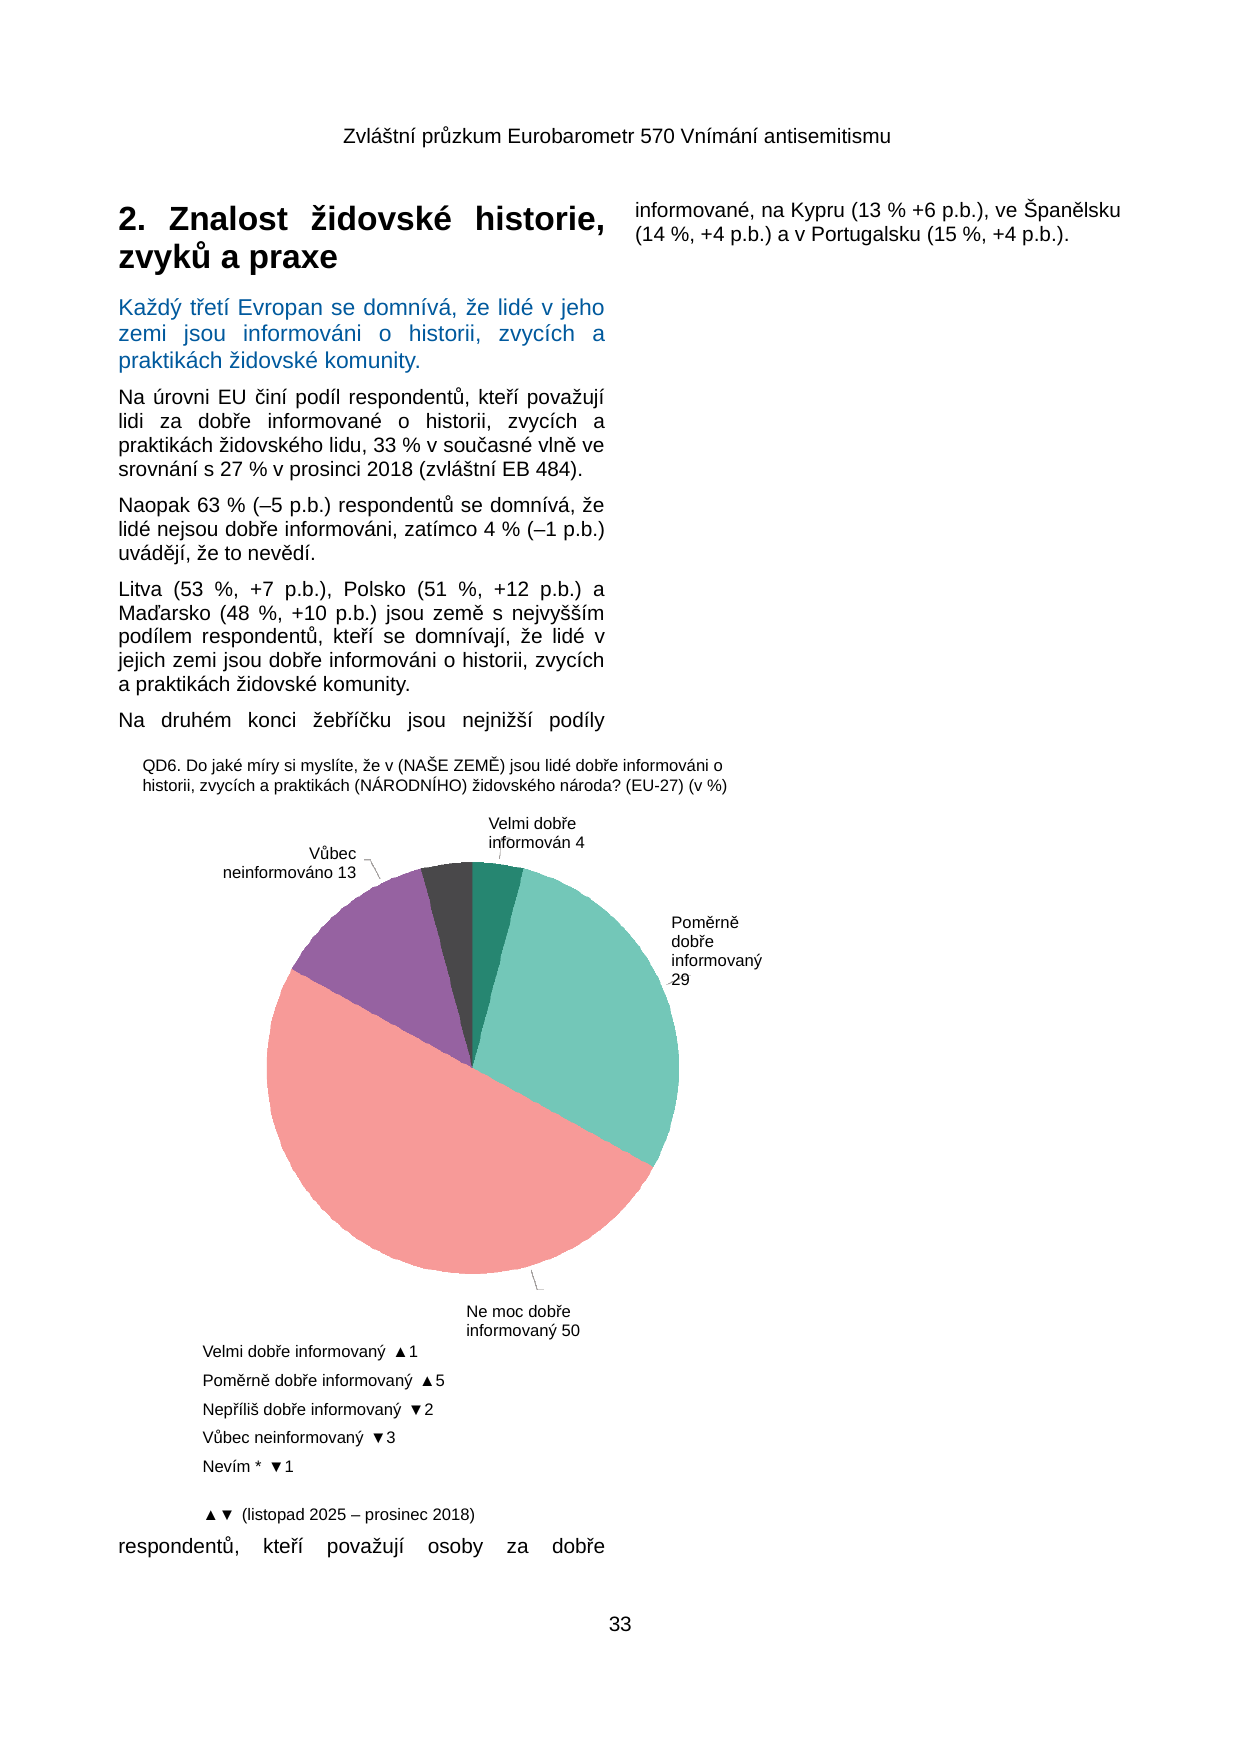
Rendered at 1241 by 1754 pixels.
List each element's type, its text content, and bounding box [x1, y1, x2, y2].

picture [260, 828, 701, 1299]
text Na druhém konci žebříčku jsou nejnižší podíly respondentů, kteří považují osoby za dobře informované, na Kypru (13 % +6 p.b.), ve Španělsku (14 %, +4 p.b.) a v Portugalsku (15 %, +4 p.b.). [635, 198, 1122, 246]
text Naopak 63 % (–5 p.b.) respondentů se domnívá, že lidé nejsou dobře informováni, zatímco 4 % (–1 p.b.) uvádějí, že to nevědí. [118, 493, 605, 564]
subtitle 2. Znalost židovské historie, zvyků a praxe [118, 198, 605, 276]
text Každý třetí Evropan se domnívá, že lidé v jeho zemi jsou informováni o historii, zvycích a praktikách židovské komunity. [118, 294, 605, 373]
text Litva (53 %, +7 p.b.), Polsko (51 %, +12 p.b.) a Maďarsko (48 %, +10 p.b.) jsou země s nejvyšším podílem respondentů, kteří se domnívají, že lidé v jejich zemi jsou dobře informováni o historii, zvycích a praktikách židovské komunity. [118, 576, 605, 696]
text Na druhém konci žebříčku jsou nejnižší podíly respondentů, kteří považují osoby za dobře informované, na Kypru (13 % +6 p.b.), ve Španělsku (14 %, +4 p.b.) a v Portugalsku (15 %, +4 p.b.). [118, 708, 605, 1557]
text Na úrovni EU činí podíl respondentů, kteří považují lidi za dobře informované o historii, zvycích a praktikách židovského lidu, 33 % v současné vlně ve srovnání s 27 % v prosinci 2018 (zvláštní EB 484). [118, 385, 605, 481]
